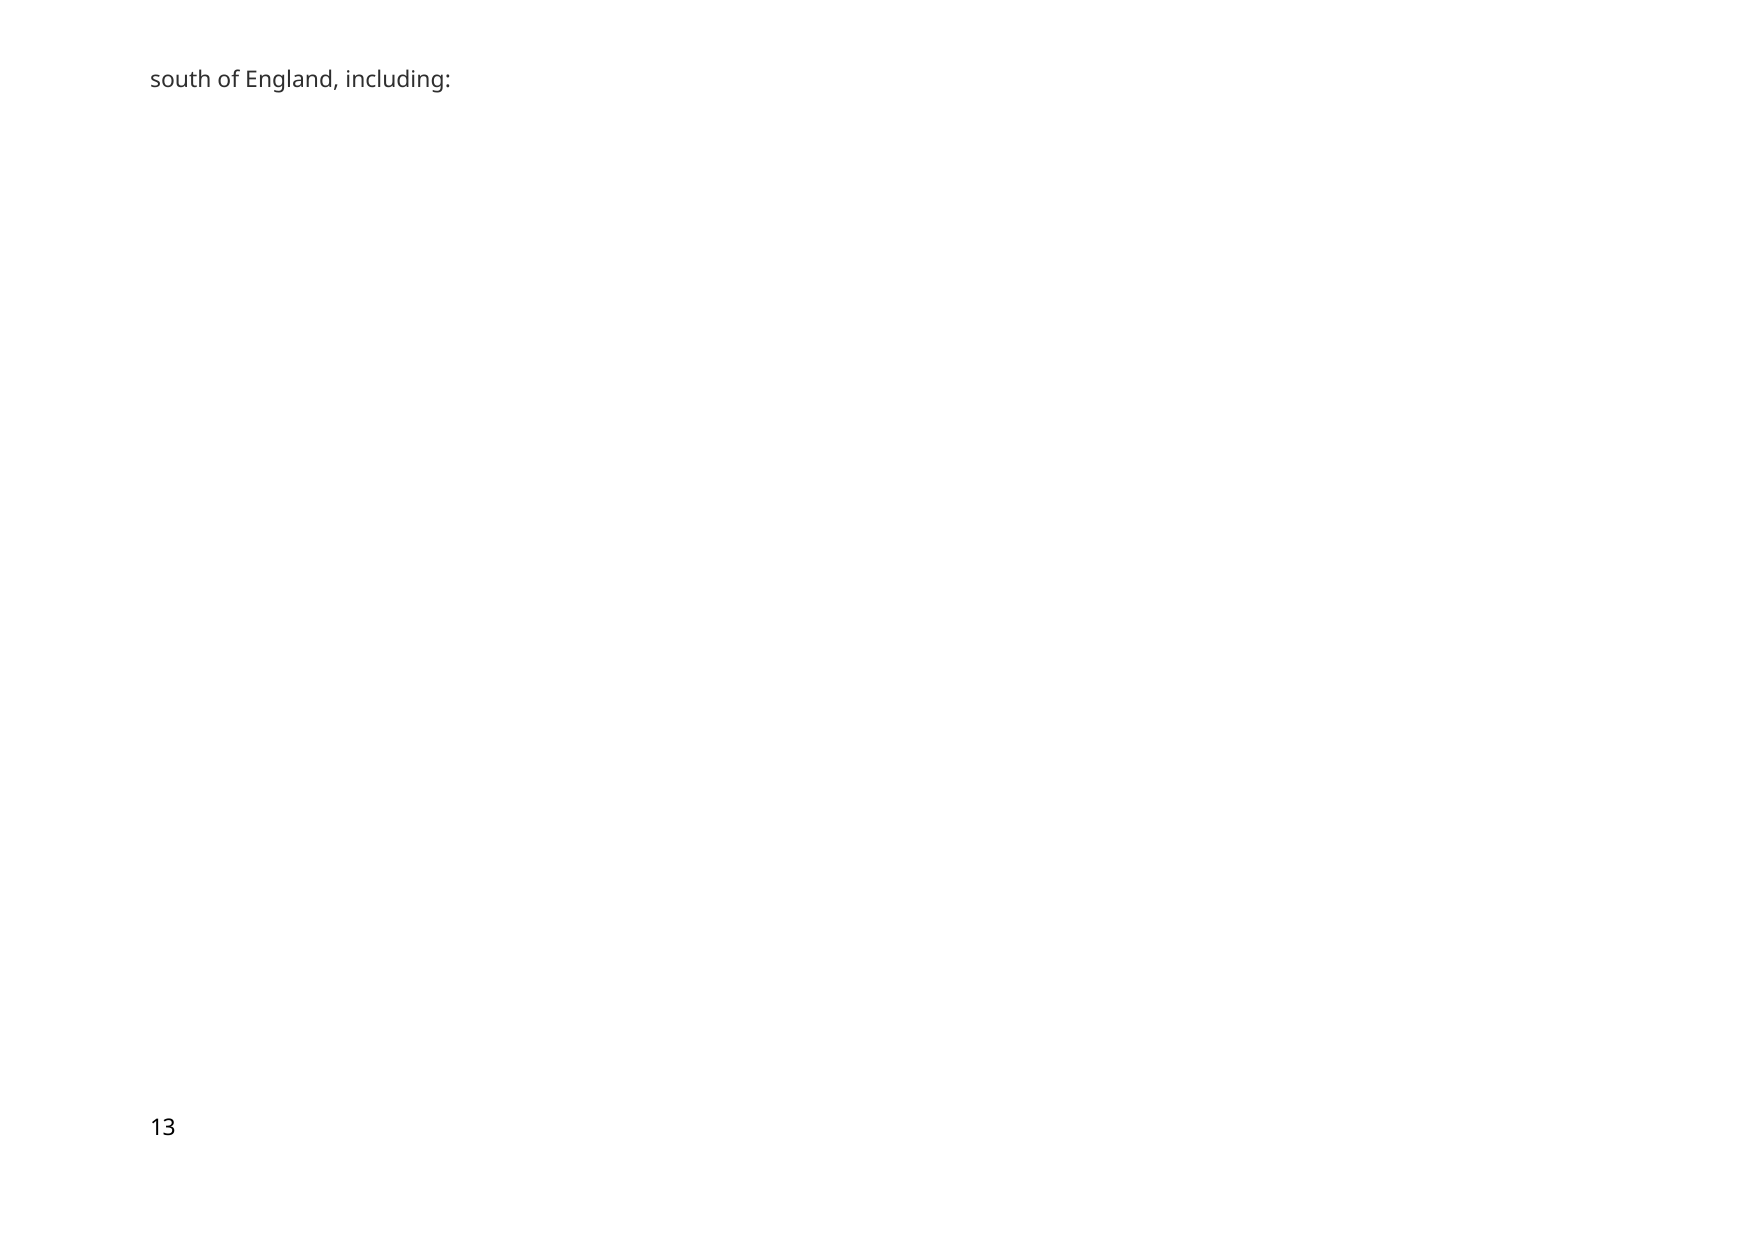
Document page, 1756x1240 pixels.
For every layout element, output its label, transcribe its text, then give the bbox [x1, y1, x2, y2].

text south of England, including: [150, 62, 1288, 94]
